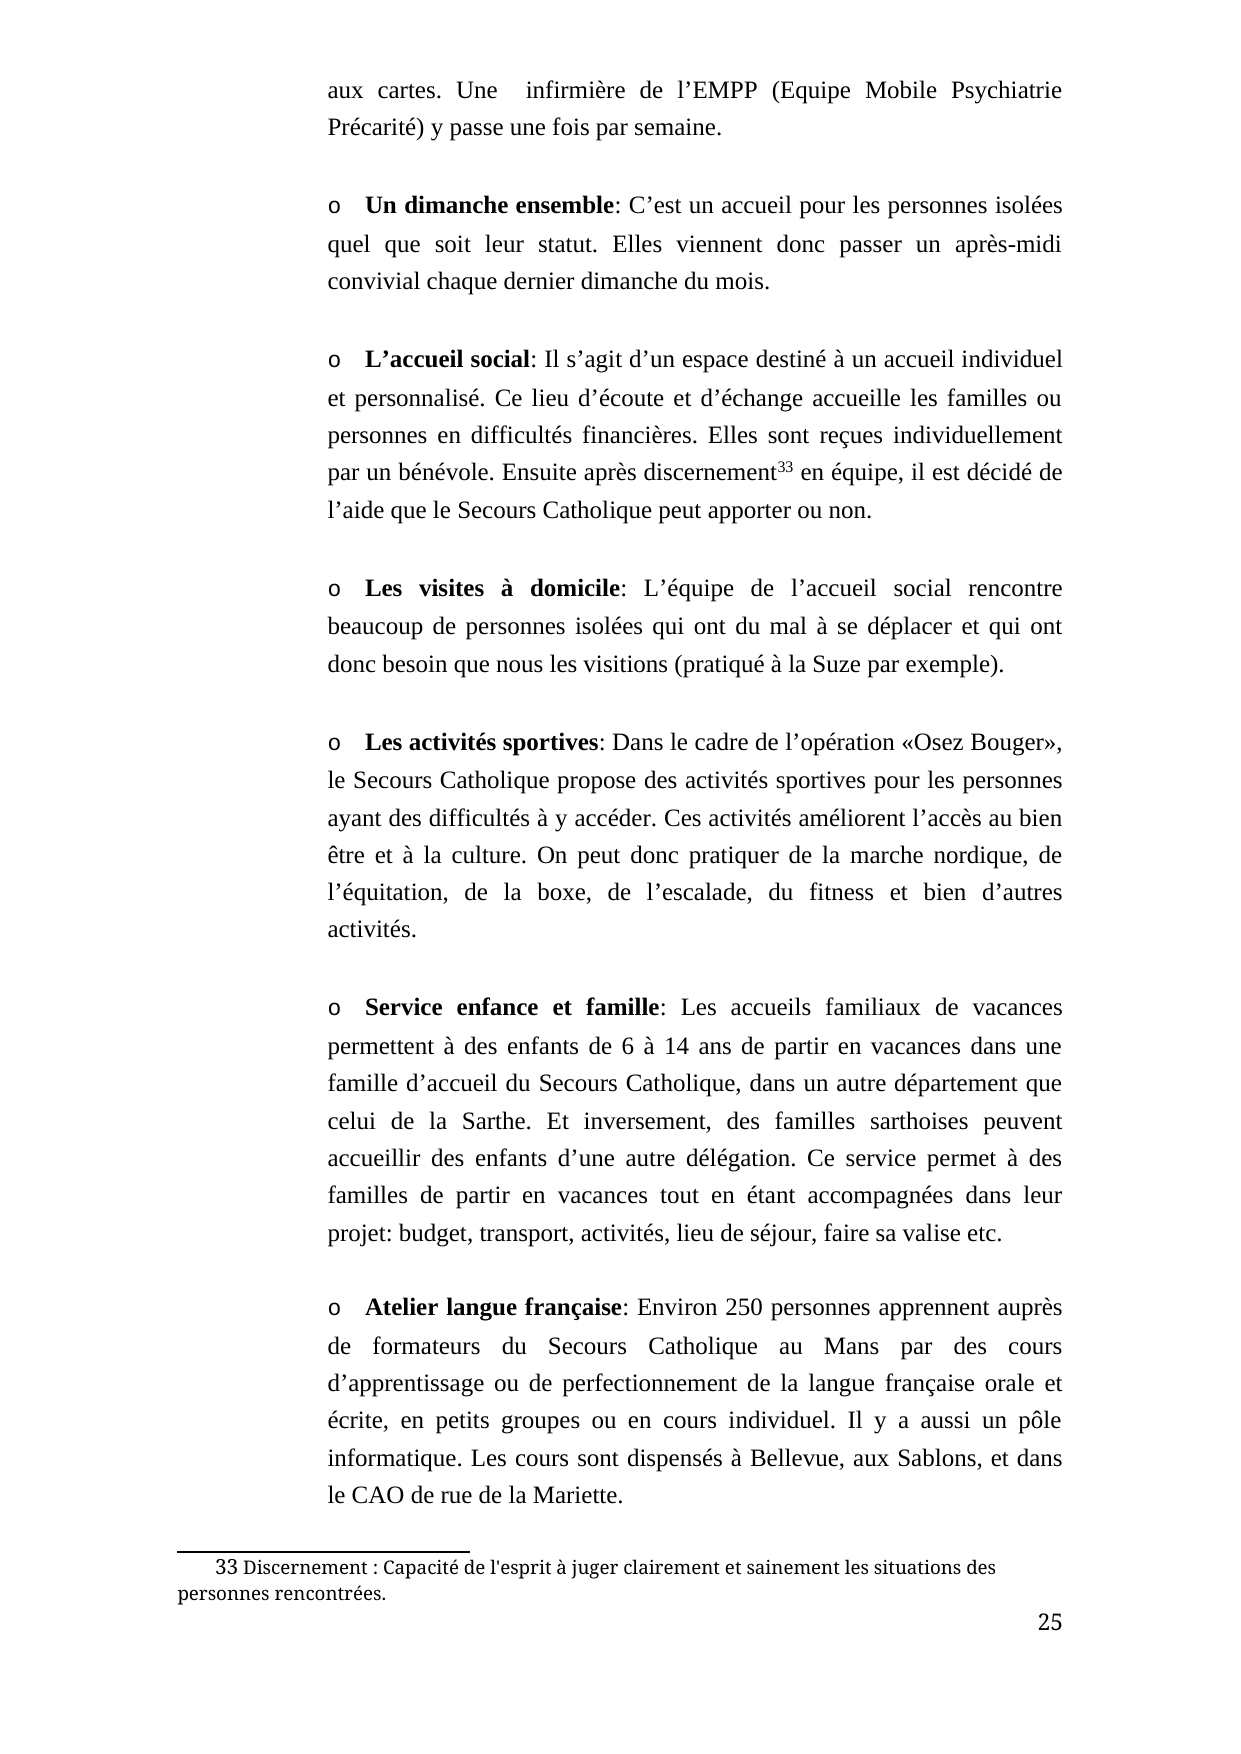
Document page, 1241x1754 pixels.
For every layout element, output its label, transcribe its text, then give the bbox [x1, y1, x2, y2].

list aux cartes. Une infirmière de l’EMPP (Equipe Mobile Psychiatrie Précarité) y passe une fois par semaine. [290, 75, 1063, 141]
list Discernement : Capacité de l'esprit à juger clairement et sainement les situations des personnes rencontrées. [177, 1552, 1063, 1606]
list Un dimanche ensemble: C’est un accueil pour les personnes isolées quel que soit leur statut. Elles viennent donc passer un après-midi convivial chaque dernier dimanche du mois. [290, 190, 1063, 295]
list Les activités sportives: Dans le cadre de l’opération «Osez Bouger», le Secours Catholique propose des activités sportives pour les personnes ayant des difficultés à y accéder. Ces activités améliorent l’accès au bien être et à la culture. On peut donc pratiquer de la marche nordique, de l’équitation, de la boxe, de l’escalade, du fitness et bien d’autres activités. [290, 727, 1063, 943]
list Service enfance et famille: Les accueils familiaux de vacances permettent à des enfants de 6 à 14 ans de partir en vacances dans une famille d’accueil du Secours Catholique, dans un autre département que celui de la Sarthe. Et inversement, des familles sarthoises peuvent accueillir des enfants d’une autre délégation. Ce service permet à des familles de partir en vacances tout en étant accompagnées dans leur projet: budget, transport, activités, lieu de séjour, faire sa valise etc. [290, 992, 1063, 1246]
list Les visites à domicile: L’équipe de l’accueil social rencontre beaucoup de personnes isolées qui ont du mal à se déplacer et qui ont donc besoin que nous les visitions (pratiqué à la Suze par exemple). [290, 573, 1063, 677]
list Atelier langue française: Environ 250 personnes apprennent auprès de formateurs du Secours Catholique au Mans par des cours d’apprentissage ou de perfectionnement de la langue française orale et écrite, en petits groupes ou en cours individuel. Il y a aussi un pôle informatique. Les cours sont dispensés à Bellevue, aux Sablons, et dans le CAO de rue de la Mariette. [290, 1292, 1063, 1509]
list L’accueil social: Il s’agit d’un espace destiné à un accueil individuel et personnalisé. Ce lieu d’écoute et d’échange accueille les familles ou personnes en difficultés financières. Elles sont reçues individuellement par un bénévole. Ensuite après discernement en équipe, il est décidé de l’aide que le Secours Catholique peut apporter ou non. [290, 344, 1063, 523]
